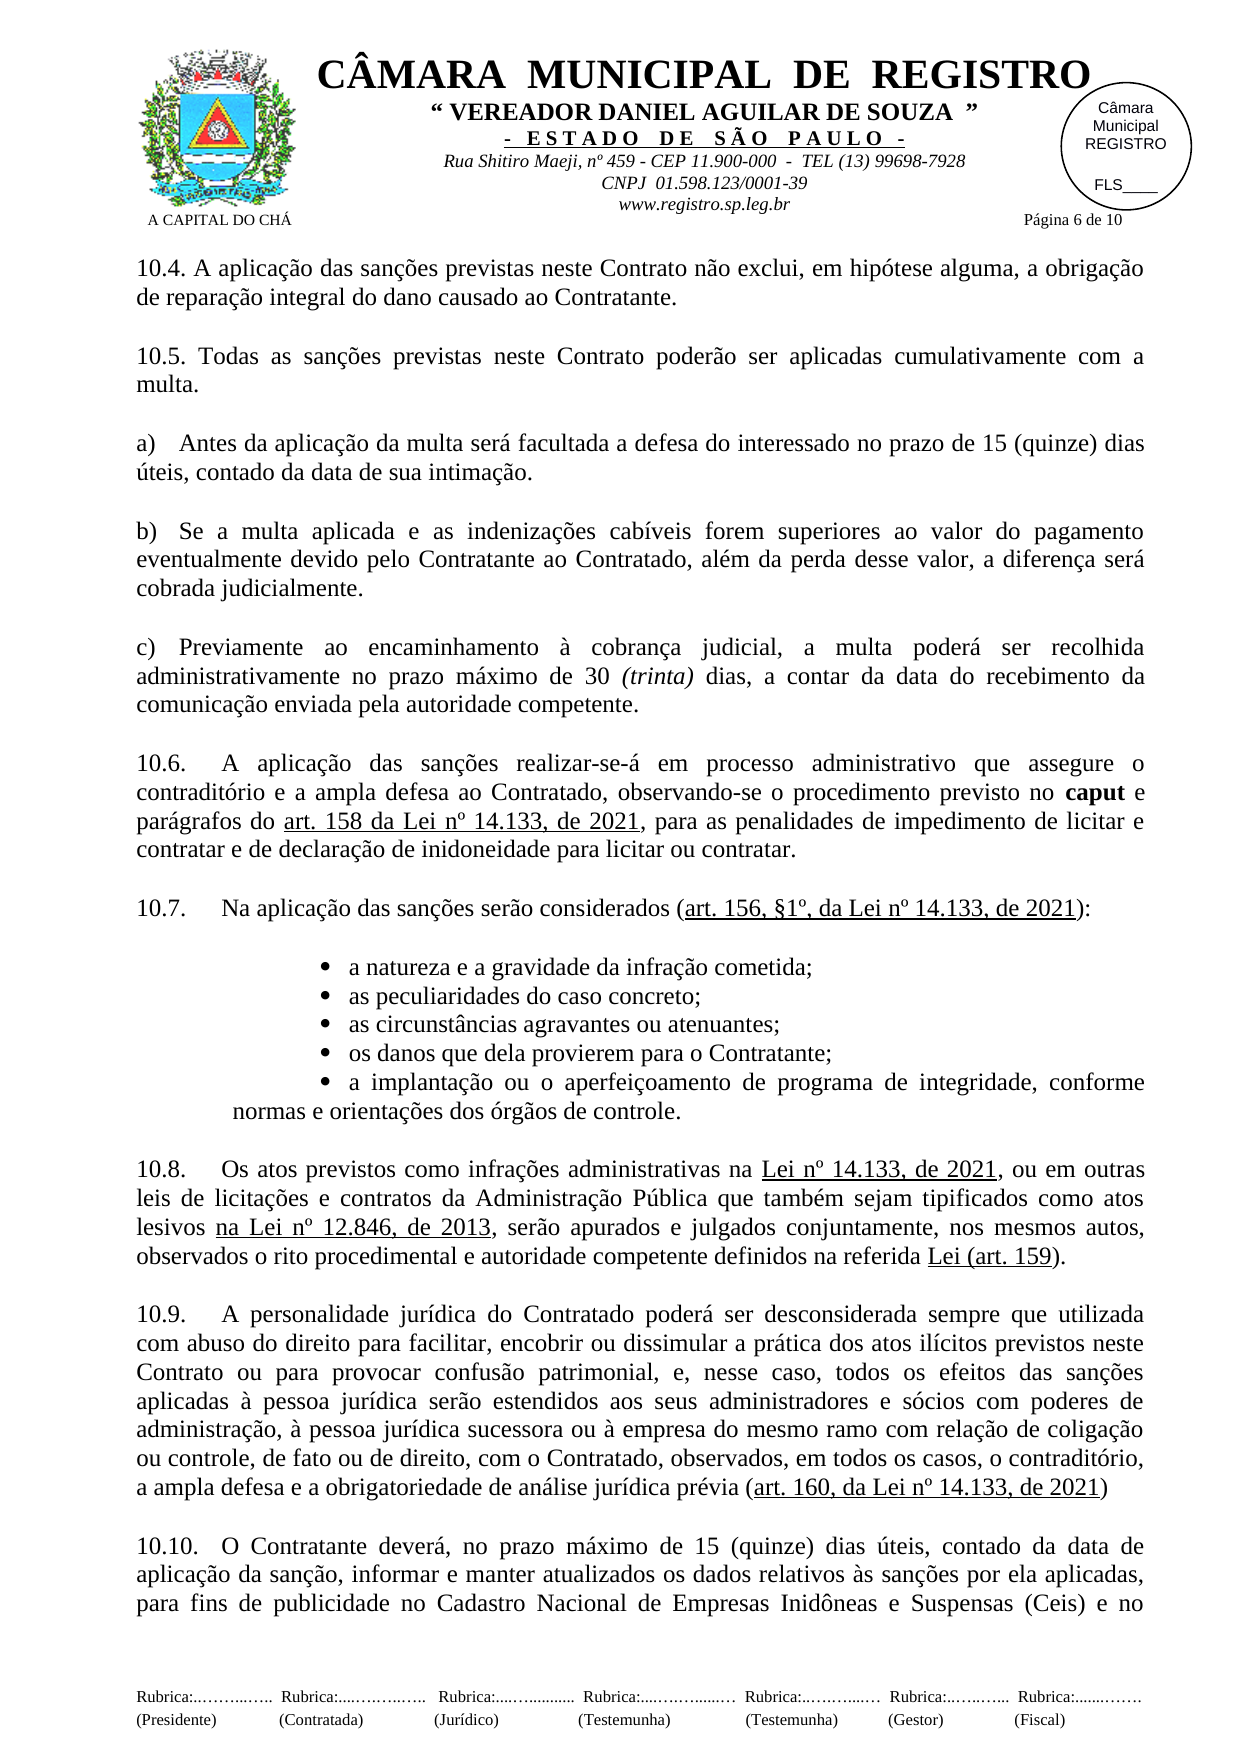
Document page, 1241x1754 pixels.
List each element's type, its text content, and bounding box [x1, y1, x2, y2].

list 10.5. Todas as sanções previstas neste Contrato poderão ser aplicadas cumulativamente com a multa. [136, 341, 1145, 398]
list a natureza e a gravidade da infração cometida; [232, 952, 1145, 981]
list 10.9. A personalidade jurídica do Contratado poderá ser desconsiderada sempre que utilizada com abuso do direito para facilitar, encobrir ou dissimular a prática dos atos ilícitos previstos neste Contrato ou para provocar confusão patrimonial, e, nesse caso, todos os efeitos das sanções aplicadas à pessoa jurídica serão estendidos aos seus administradores e sócios com poderes de administração, à pessoa jurídica sucessora ou à empresa do mesmo ramo com relação de coligação ou controle, de fato ou de direito, com o Contratado, observados, em todos os casos, o contraditório, a ampla defesa e a obrigatoriedade de análise jurídica prévia (art. 160, da Lei nº 14.133, de 2021) [136, 1299, 1145, 1501]
list 10.4. A aplicação das sanções previstas neste Contrato não exclui, em hipótese alguma, a obrigação de reparação integral do dano causado ao Contratante. [136, 253, 1145, 311]
list as circunstâncias agravantes ou atenuantes; [232, 1009, 1145, 1038]
list 10.6. A aplicação das sanções realizar-se-á em processo administrativo que assegure o contraditório e a ampla defesa ao Contratado, observando-se o procedimento previsto no caput e parágrafos do art. 158 da Lei nº 14.133, de 2021, para as penalidades de impedimento de licitar e contratar e de declaração de inidoneidade para licitar ou contratar. [136, 748, 1145, 863]
list a) Antes da aplicação da multa será facultada a defesa do interessado no prazo de 15 (quinze) dias úteis, contado da data de sua intimação. [136, 428, 1145, 486]
list b) Se a multa aplicada e as indenizações cabíveis forem superiores ao valor do pagamento eventualmente devido pelo Contratante ao Contratado, além da perda desse valor, a diferença será cobrada judicialmente. [136, 516, 1145, 602]
list 10.10. O Contratante deverá, no prazo máximo de 15 (quinze) dias úteis, contado da data de aplicação da sanção, informar e manter atualizados os dados relativos às sanções por ela aplicadas, para fins de publicidade no Cadastro Nacional de Empresas Inidôneas e Suspensas (Ceis) e no [136, 1531, 1145, 1617]
list 10.7. Na aplicação das sanções serão considerados (art. 156, §1º, da Lei nº 14.133, de 2021): [136, 893, 1145, 922]
list c) Previamente ao encaminhamento à cobrança judicial, a multa poderá ser recolhida administrativamente no prazo máximo de 30 (trinta) dias, a contar da data do recebimento da comunicação enviada pela autoridade competente. [136, 632, 1145, 718]
list a implantação ou o aperfeiçoamento de programa de integridade, conforme normas e orientações dos órgãos de controle. [232, 1067, 1145, 1124]
list os danos que dela provierem para o Contratante; [232, 1038, 1145, 1067]
list 10.8. Os atos previstos como infrações administrativas na Lei nº 14.133, de 2021, ou em outras leis de licitações e contratos da Administração Pública que também sejam tipificados como atos lesivos na Lei nº 12.846, de 2013, serão apurados e julgados conjuntamente, nos mesmos autos, observados o rito procedimental e autoridade competente definidos na referida Lei (art. 159). [136, 1154, 1145, 1269]
list as peculiaridades do caso concreto; [232, 981, 1145, 1009]
